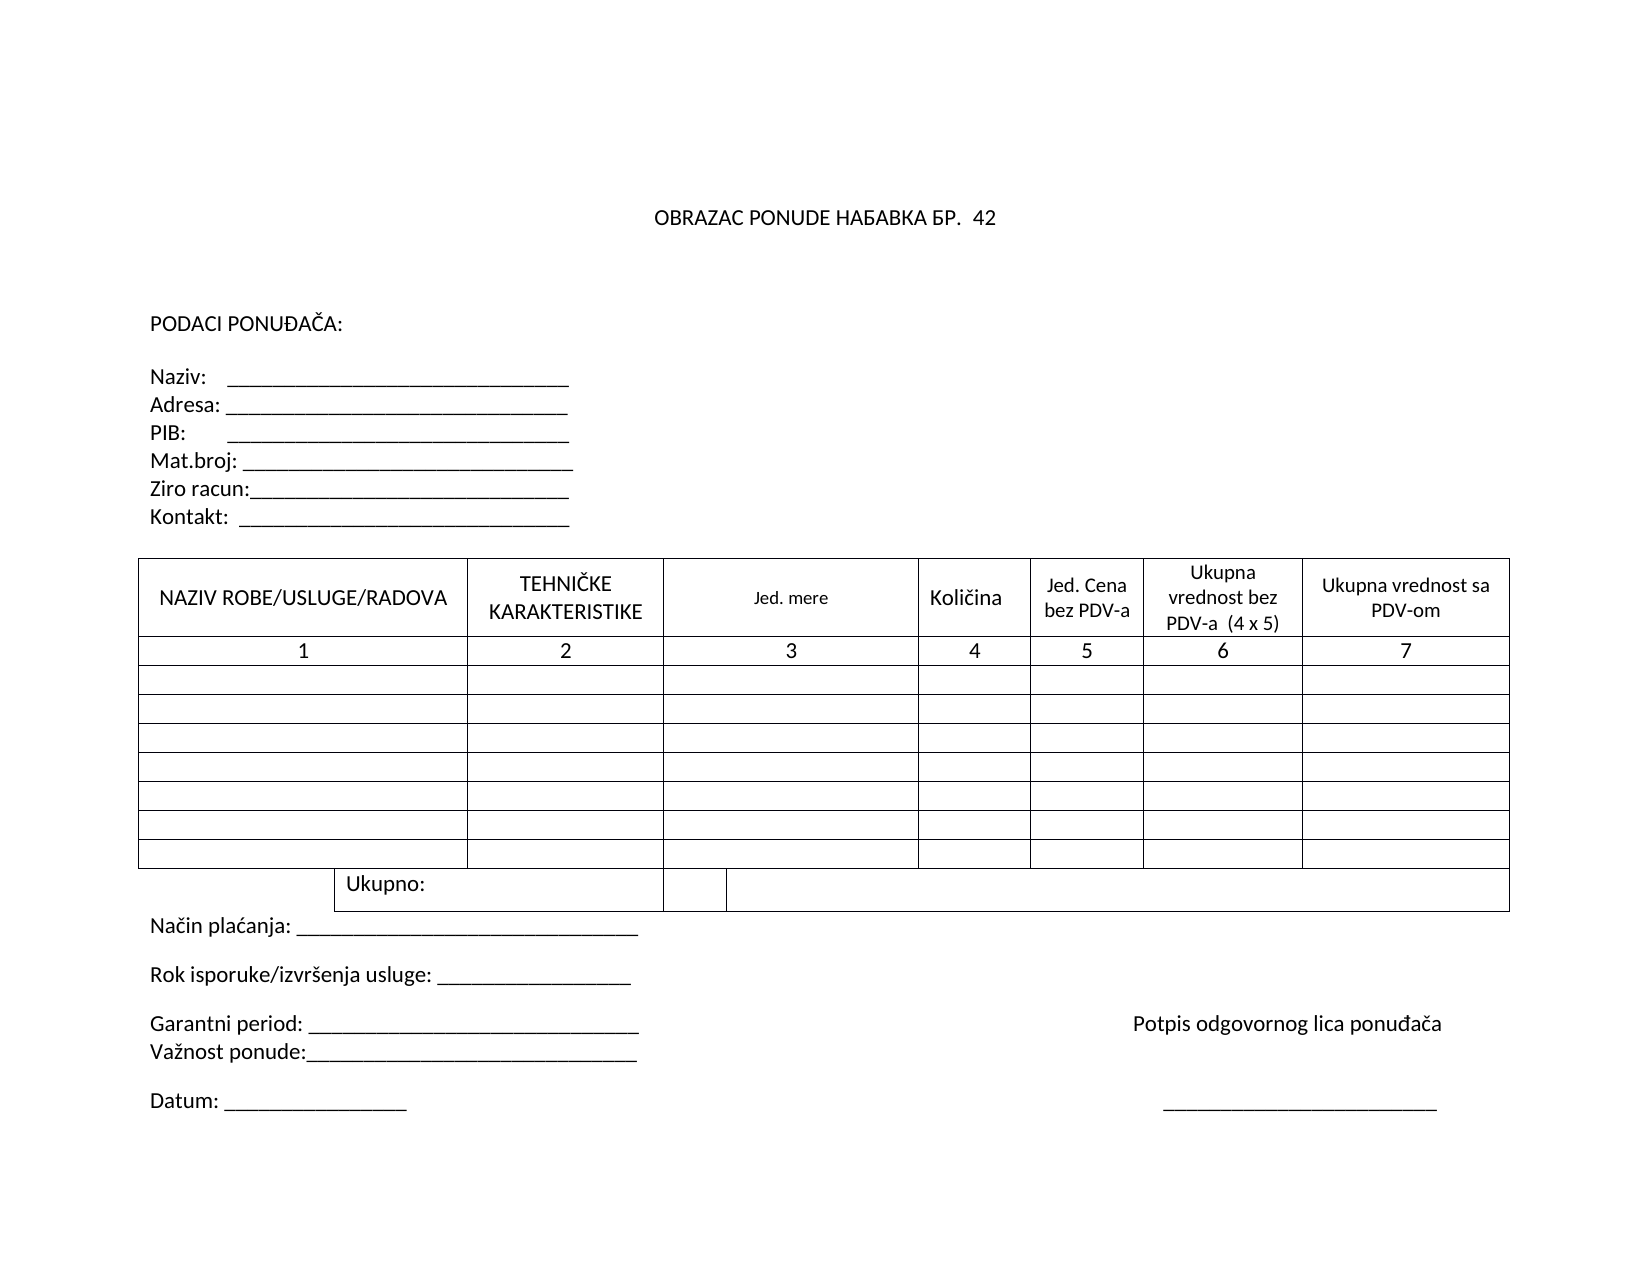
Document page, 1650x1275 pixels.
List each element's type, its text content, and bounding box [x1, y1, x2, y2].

table_header Jed. mere [664, 559, 918, 636]
table_cell [139, 753, 467, 781]
table_cell [468, 753, 663, 781]
text Ziro racun:____________________________ [150, 474, 1500, 502]
table_cell [664, 840, 918, 868]
table_cell [919, 840, 1030, 868]
text Kontakt: _____________________________ [150, 502, 1500, 530]
table_cell [664, 782, 918, 810]
table_cell [1144, 724, 1302, 752]
table_cell Ukupno: [335, 869, 663, 911]
table_cell [468, 782, 663, 810]
text PODACI PONUĐAČA: [150, 309, 1500, 337]
table_cell [468, 724, 663, 752]
table_cell [468, 811, 663, 839]
table_cell [664, 753, 918, 781]
table_cell [139, 840, 467, 868]
table_header TEHNIČKЕ KARAKTERISTIKE [468, 559, 663, 636]
text OBRAZAC PONUDE НАБАВКА БР. 42 [150, 203, 1500, 231]
table_cell [139, 695, 467, 723]
text Datum: ________________ ________________________ [150, 1086, 1500, 1114]
table_cell [664, 811, 918, 839]
table_cell [664, 666, 918, 694]
table_cell [468, 695, 663, 723]
table_cell 3 [664, 637, 918, 664]
table_cell [139, 782, 467, 810]
table_cell [664, 695, 918, 723]
text Način plaćanja: ______________________________ [150, 912, 1500, 940]
text PIB: ______________________________ [150, 418, 1500, 446]
table_cell [919, 695, 1030, 723]
table_cell [139, 724, 467, 752]
table_cell 2 [468, 637, 663, 664]
table_cell [919, 724, 1030, 752]
table_header Jed. Cena bez PDV-a [1031, 559, 1143, 636]
text Adresa: ______________________________ [150, 390, 1500, 418]
table_cell [468, 840, 663, 868]
table_cell [919, 666, 1030, 694]
table_cell [1144, 695, 1302, 723]
table_cell [1303, 782, 1509, 810]
table_cell [139, 811, 467, 839]
table_cell 7 [1303, 637, 1509, 664]
table_cell 5 [1031, 637, 1143, 664]
table_cell [1303, 724, 1509, 752]
table_cell [1031, 840, 1143, 868]
table_cell [1031, 811, 1143, 839]
table_cell [919, 782, 1030, 810]
table_header Količina [919, 559, 1030, 636]
table_cell [1031, 753, 1143, 781]
table_cell [1144, 811, 1302, 839]
table_cell [1303, 695, 1509, 723]
text Mat.broj: _____________________________ [150, 446, 1500, 474]
table_cell [139, 666, 467, 694]
table_cell 4 [919, 637, 1030, 664]
table_cell 6 [1144, 637, 1302, 664]
table_cell [1303, 666, 1509, 694]
table_cell [1303, 753, 1509, 781]
table_header Ukupna vrednost bez PDV-a (4 x 5) [1144, 559, 1302, 636]
table_cell [1144, 782, 1302, 810]
text Rok isporuke/izvršenja usluge: _________________ [150, 961, 1500, 988]
table_header Ukupna vrednost sa PDV-om [1303, 559, 1509, 636]
table_cell [664, 869, 726, 911]
table_cell [919, 753, 1030, 781]
table_cell [139, 869, 334, 911]
table_cell [727, 869, 1509, 911]
text Naziv: ______________________________ [150, 362, 1500, 390]
table_cell [1031, 695, 1143, 723]
table_cell [1303, 840, 1509, 868]
table_cell [1303, 811, 1509, 839]
table_cell [1144, 666, 1302, 694]
table_header NAZIV ROBE/USLUGE/RADOVA [139, 559, 467, 636]
table_cell [468, 666, 663, 694]
table_cell [1144, 753, 1302, 781]
table_cell [664, 724, 918, 752]
table_cell [919, 811, 1030, 839]
table_cell [1031, 666, 1143, 694]
table_cell 1 [139, 637, 467, 664]
text Garantni period: _____________________________ Potpis odgovornog lica ponuđača Važnost ponude:_____________________________ [150, 1009, 1500, 1065]
table_cell [1031, 782, 1143, 810]
table_cell [1144, 840, 1302, 868]
table_cell [1031, 724, 1143, 752]
